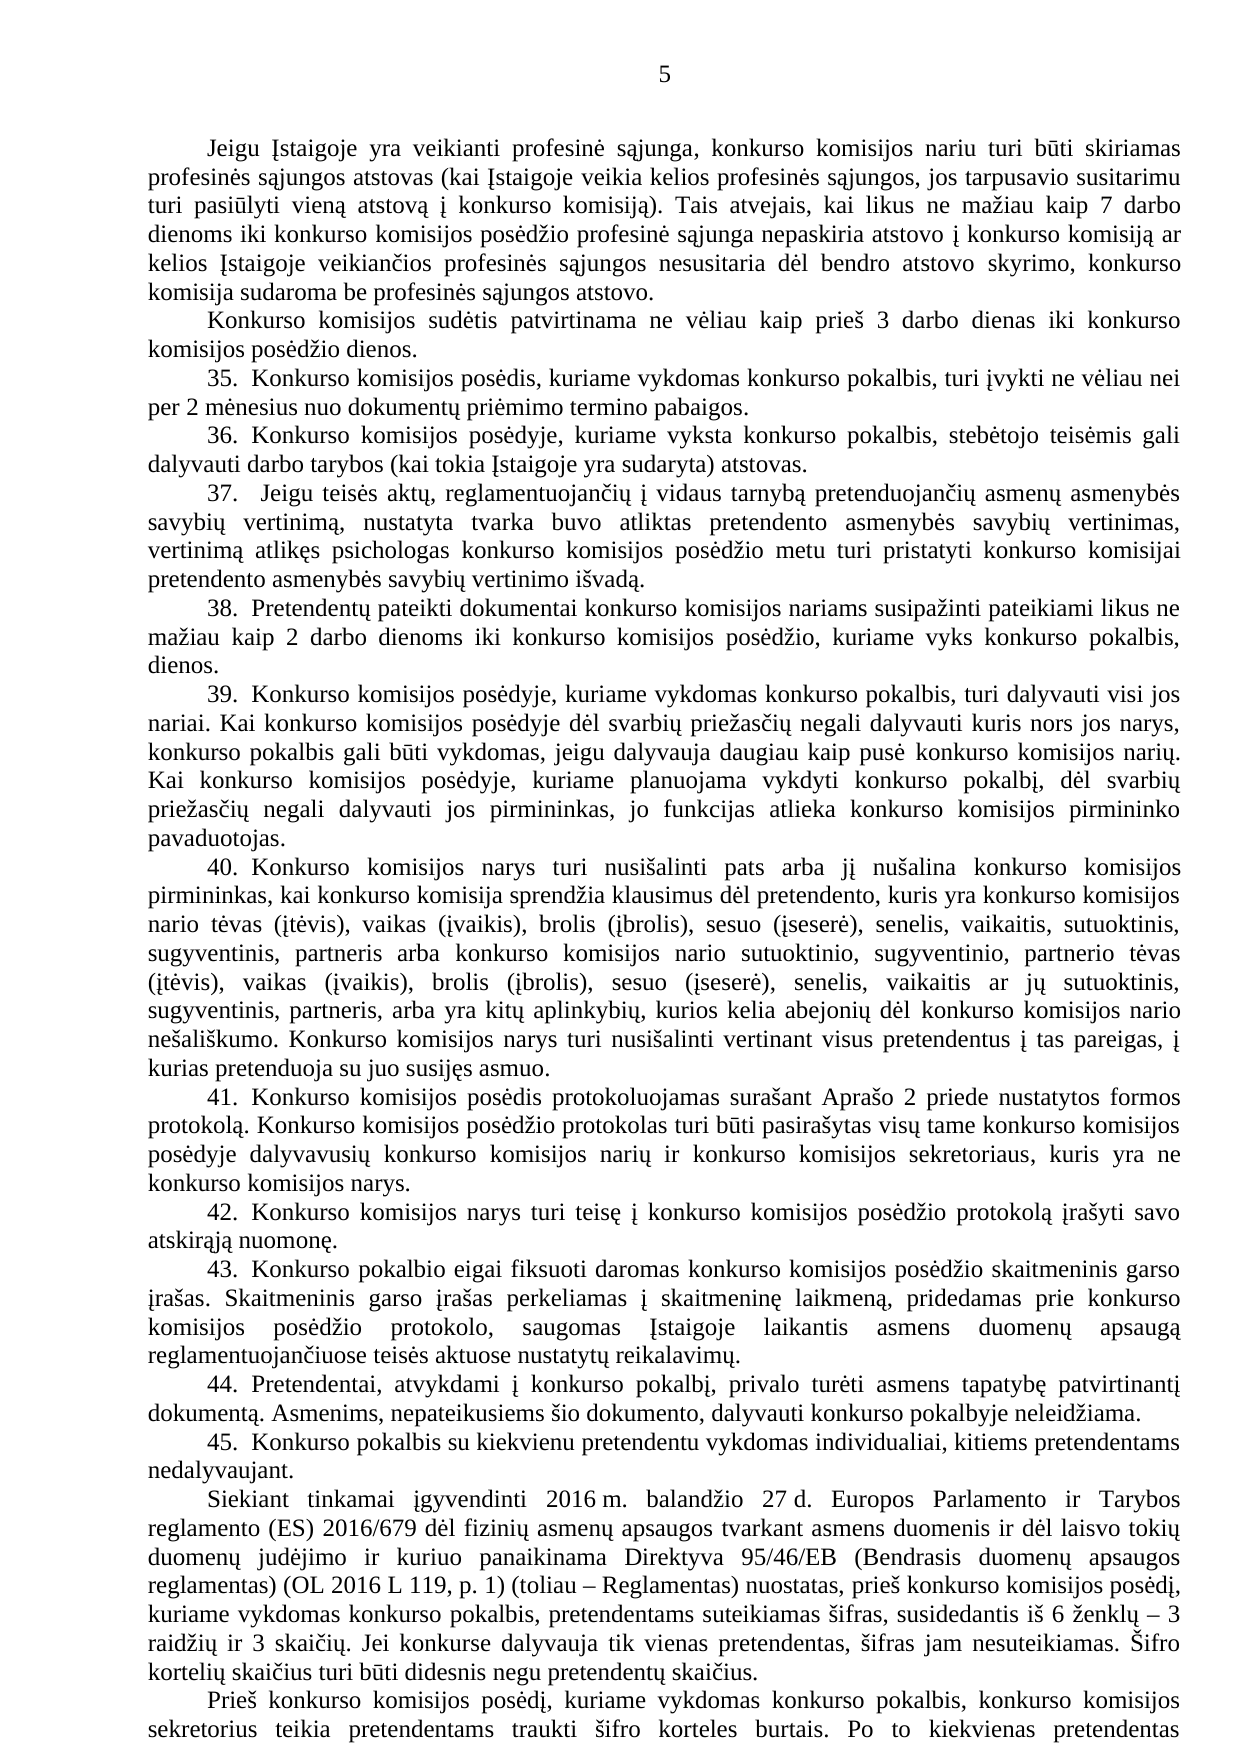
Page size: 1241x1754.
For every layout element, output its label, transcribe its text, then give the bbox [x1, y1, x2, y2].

text Konkurso komisijos sudėtis patvirtinama ne vėliau kaip prieš 3 darbo dienas iki konkurso komisijos posėdžio dienos. [148, 305, 1181, 363]
text 44. Pretendentai, atvykdami į konkurso pokalbį, privalo turėti asmens tapatybę patvirtinantį dokumentą. Asmenims, nepateikusiems šio dokumento, dalyvauti konkurso pokalbyje neleidžiama. [148, 1369, 1181, 1427]
text Siekiant tinkamai įgyvendinti 2016 m. balandžio 27 d. Europos Parlamento ir Tarybos reglamento (ES) 2016/679 dėl fizinių asmenų apsaugos tvarkant asmens duomenis ir dėl laisvo tokių duomenų judėjimo ir kuriuo panaikinama Direktyva 95/46/EB (Bendrasis duomenų apsaugos reglamentas) (OL 2016 L 119, p. 1) (toliau – Reglamentas) nuostatas, prieš konkurso komisijos posėdį, kuriame vykdomas konkurso pokalbis, pretendentams suteikiamas šifras, susidedantis iš 6 ženklų – 3 raidžių ir 3 skaičių. Jei konkurse dalyvauja tik vienas pretendentas, šifras jam nesuteikiamas. Šifro kortelių skaičius turi būti didesnis negu pretendentų skaičius. [148, 1484, 1181, 1685]
text 37. Jeigu teisės aktų, reglamentuojančių į vidaus tarnybą pretenduojančių asmenų asmenybės savybių vertinimą, nustatyta tvarka buvo atliktas pretendento asmenybės savybių vertinimas, vertinimą atlikęs psichologas konkurso komisijos posėdžio metu turi pristatyti konkurso komisijai pretendento asmenybės savybių vertinimo išvadą. [148, 478, 1181, 593]
text 41. Konkurso komisijos posėdis protokoluojamas surašant Aprašo 2 priede nustatytos formos protokolą. Konkurso komisijos posėdžio protokolas turi būti pasirašytas visų tame konkurso komisijos posėdyje dalyvavusių konkurso komisijos narių ir konkurso komisijos sekretoriaus, kuris yra ne konkurso komisijos narys. [148, 1082, 1181, 1197]
text 35. Konkurso komisijos posėdis, kuriame vykdomas konkurso pokalbis, turi įvykti ne vėliau nei per 2 mėnesius nuo dokumentų priėmimo termino pabaigos. [148, 363, 1181, 420]
text 36. Konkurso komisijos posėdyje, kuriame vyksta konkurso pokalbis, stebėtojo teisėmis gali dalyvauti darbo tarybos (kai tokia Įstaigoje yra sudaryta) atstovas. [148, 420, 1181, 478]
text 43. Konkurso pokalbio eigai fiksuoti daromas konkurso komisijos posėdžio skaitmeninis garso įrašas. Skaitmeninis garso įrašas perkeliamas į skaitmeninę laikmeną, pridedamas prie konkurso komisijos posėdžio protokolo, saugomas Įstaigoje laikantis asmens duomenų apsaugą reglamentuojančiuose teisės aktuose nustatytų reikalavimų. [148, 1254, 1181, 1369]
text 42. Konkurso komisijos narys turi teisę į konkurso komisijos posėdžio protokolą įrašyti savo atskirąją nuomonę. [148, 1197, 1181, 1254]
text 39. Konkurso komisijos posėdyje, kuriame vykdomas konkurso pokalbis, turi dalyvauti visi jos nariai. Kai konkurso komisijos posėdyje dėl svarbių priežasčių negali dalyvauti kuris nors jos narys, konkurso pokalbis gali būti vykdomas, jeigu dalyvauja daugiau kaip pusė konkurso komisijos narių. Kai konkurso komisijos posėdyje, kuriame planuojama vykdyti konkurso pokalbį, dėl svarbių priežasčių negali dalyvauti jos pirmininkas, jo funkcijas atlieka konkurso komisijos pirmininko pavaduotojas. [148, 679, 1181, 852]
text 40. Konkurso komisijos narys turi nusišalinti pats arba jį nušalina konkurso komisijos pirmininkas, kai konkurso komisija sprendžia klausimus dėl pretendento, kuris yra konkurso komisijos nario tėvas (įtėvis), vaikas (įvaikis), brolis (įbrolis), sesuo (įseserė), senelis, vaikaitis, sutuoktinis, sugyventinis, partneris arba konkurso komisijos nario sutuoktinio, sugyventinio, partnerio tėvas (įtėvis), vaikas (įvaikis), brolis (įbrolis), sesuo (įseserė), senelis, vaikaitis ar jų sutuoktinis, sugyventinis, partneris, arba yra kitų aplinkybių, kurios kelia abejonių dėl konkurso komisijos nario nešališkumo. Konkurso komisijos narys turi nusišalinti vertinant visus pretendentus į tas pareigas, į kurias pretenduoja su juo susijęs asmuo. [148, 852, 1181, 1082]
text 45. Konkurso pokalbis su kiekvienu pretendentu vykdomas individualiai, kitiems pretendentams nedalyvaujant. [148, 1427, 1181, 1484]
text 38. Pretendentų pateikti dokumentai konkurso komisijos nariams susipažinti pateikiami likus ne mažiau kaip 2 darbo dienoms iki konkurso komisijos posėdžio, kuriame vyks konkurso pokalbis, dienos. [148, 593, 1181, 679]
text Prieš konkurso komisijos posėdį, kuriame vykdomas konkurso pokalbis, konkurso komisijos sekretorius teikia pretendentams traukti šifro korteles burtais. Po to kiekvienas pretendentas [148, 1685, 1181, 1743]
text Jeigu Įstaigoje yra veikianti profesinė sąjunga, konkurso komisijos nariu turi būti skiriamas profesinės sąjungos atstovas (kai Įstaigoje veikia kelios profesinės sąjungos, jos tarpusavio susitarimu turi pasiūlyti vieną atstovą į konkurso komisiją). Tais atvejais, kai likus ne mažiau kaip 7 darbo dienoms iki konkurso komisijos posėdžio profesinė sąjunga nepaskiria atstovo į konkurso komisiją ar kelios Įstaigoje veikiančios profesinės sąjungos nesusitaria dėl bendro atstovo skyrimo, konkurso komisija sudaroma be profesinės sąjungos atstovo. [148, 133, 1181, 305]
